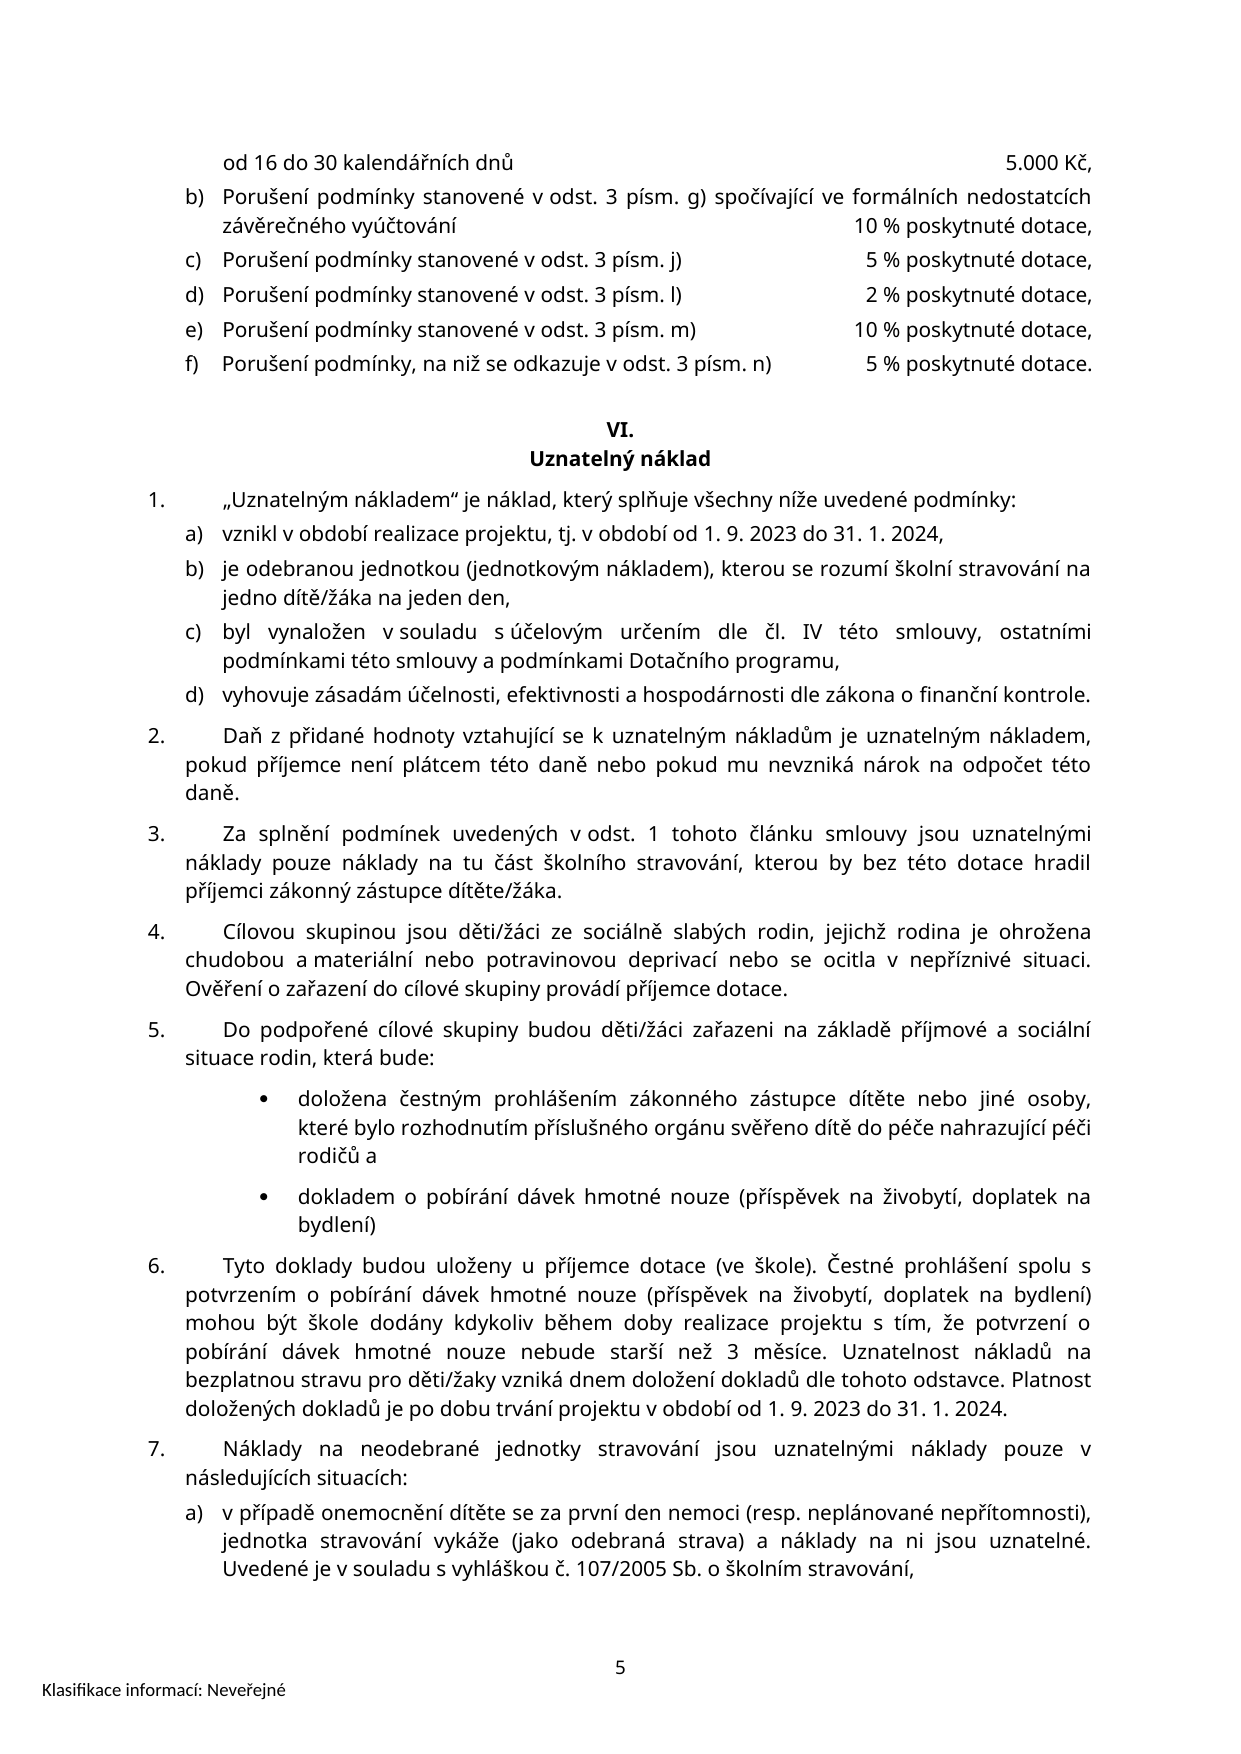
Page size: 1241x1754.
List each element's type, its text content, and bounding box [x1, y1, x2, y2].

list Porušení podmínky stanovené v odst. 3 písm. m) 10 % poskytnuté dotace, [185, 315, 1092, 343]
list Cílovou skupinou jsou děti/žáci ze sociálně slabých rodin, jejichž rodina je ohrožena chudobou a materiální nebo potravinovou deprivací nebo se ocitla v nepříznivé situaci. Ověření o zařazení do cílové skupiny provádí příjemce dotace. [148, 917, 1092, 1002]
list Daň z přidané hodnoty vztahující se k uznatelným nákladům je uznatelným nákladem, pokud příjemce není plátcem této daně nebo pokud mu nevzniká nárok na odpočet této daně. [148, 721, 1092, 807]
list je odebranou jednotkou (jednotkovým nákladem), kterou se rozumí školní stravování na jedno dítě/žáka na jeden den, [185, 554, 1092, 611]
list Do podpořené cílové skupiny budou děti/žáci zařazeni na základě příjmové a sociální situace rodin, která bude: [148, 1015, 1092, 1072]
text od 16 do 30 kalendářních dnů 5.000 Kč, [223, 148, 1092, 176]
list doložena čestným prohlášením zákonného zástupce dítěte nebo jiné osoby, které bylo rozhodnutím příslušného orgánu svěřeno dítě do péče nahrazující péči rodičů a [260, 1084, 1092, 1169]
list vyhovuje zásadám účelnosti, efektivnosti a hospodárnosti dle zákona o finanční kontrole. [185, 681, 1092, 709]
list Porušení podmínky stanovené v odst. 3 písm. l) 2 % poskytnuté dotace, [185, 280, 1092, 309]
list Za splnění podmínek uvedených v odst. 1 tohoto článku smlouvy jsou uznatelnými náklady pouze náklady na tu část školního stravování, kterou by bez této dotace hradil příjemci zákonný zástupce dítěte/žáka. [148, 819, 1092, 904]
list Porušení podmínky stanovené v odst. 3 písm. g) spočívající ve formálních nedostatcích závěrečného vyúčtování 10 % poskytnuté dotace, [185, 182, 1092, 239]
list Porušení podmínky, na niž se odkazuje v odst. 3 písm. n) 5 % poskytnuté dotace. [185, 349, 1092, 378]
list dokladem o pobírání dávek hmotné nouze (příspěvek na živobytí, doplatek na bydlení) [260, 1182, 1092, 1239]
text VI. Uznatelný náklad [148, 416, 1092, 472]
list v případě onemocnění dítěte se za první den nemoci (resp. neplánované nepřítomnosti), jednotka stravování vykáže (jako odebraná strava) a náklady na ni jsou uznatelné. Uvedené je v souladu s vyhláškou č. 107/2005 Sb. o školním stravování, [185, 1498, 1092, 1583]
list Náklady na neodebrané jednotky stravování jsou uznatelnými náklady pouze v následujících situacích: [148, 1434, 1092, 1491]
list „Uznatelným nákladem“ je náklad, který splňuje všechny níže uvedené podmínky: [148, 485, 1092, 513]
list Porušení podmínky stanovené v odst. 3 písm. j) 5 % poskytnuté dotace, [185, 246, 1092, 274]
list vznikl v období realizace projektu, tj. v období od 1. 9. 2023 do 31. 1. 2024, [185, 519, 1092, 548]
list Tyto doklady budou uloženy u příjemce dotace (ve škole). Čestné prohlášení spolu s potvrzením o pobírání dávek hmotné nouze (příspěvek na živobytí, doplatek na bydlení) mohou být škole dodány kdykoliv během doby realizace projektu s tím, že potvrzení o pobírání dávek hmotné nouze nebude starší než 3 měsíce. Uznatelnost nákladů na bezplatnou stravu pro děti/žaky vzniká dnem doložení dokladů dle tohoto odstavce. Platnost doložených dokladů je po dobu trvání projektu v období od 1. 9. 2023 do 31. 1. 2024. [148, 1251, 1092, 1422]
list byl vynaložen v souladu s účelovým určením dle čl. IV této smlouvy, ostatními podmínkami této smlouvy a podmínkami Dotačního programu, [185, 617, 1092, 674]
